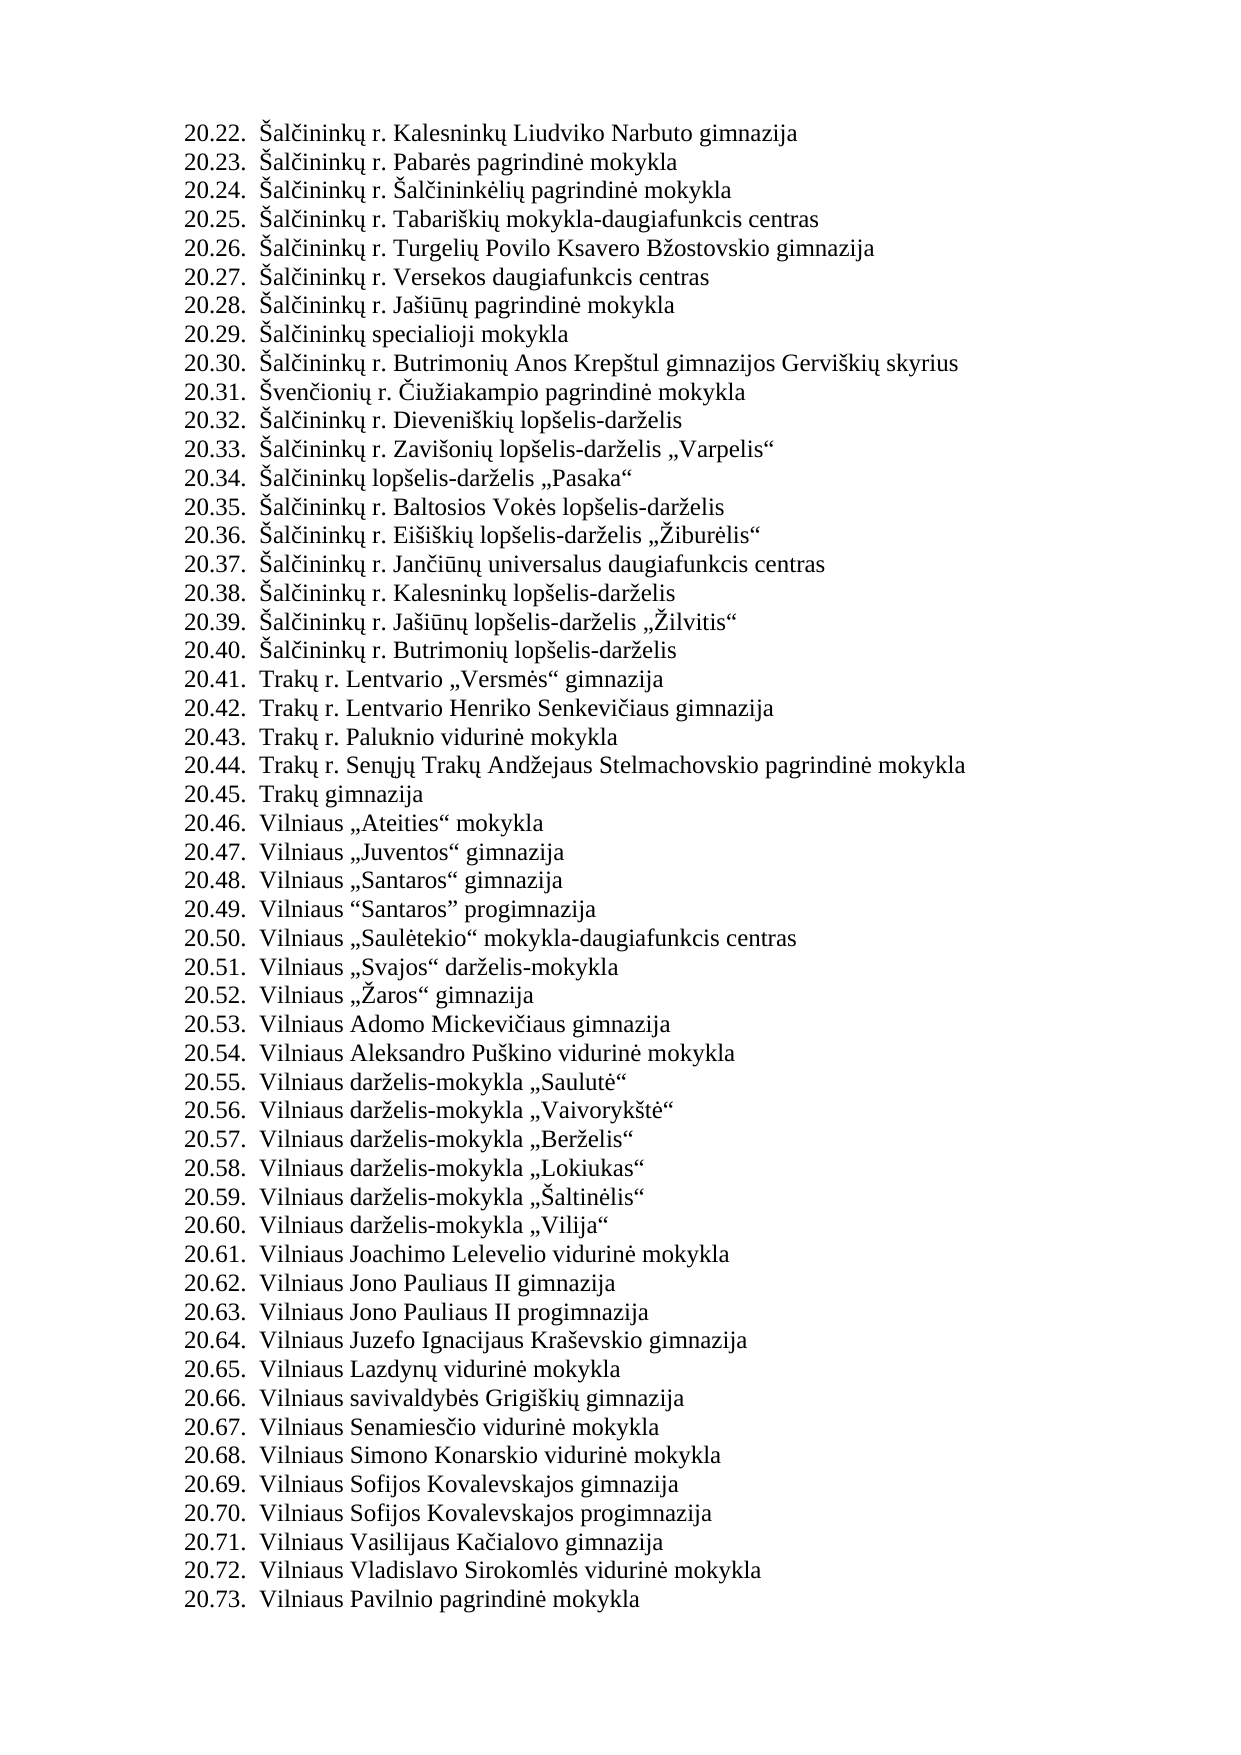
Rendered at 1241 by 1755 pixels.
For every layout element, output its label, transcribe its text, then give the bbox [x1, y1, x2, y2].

text 20.51. Vilniaus „Svajos“ darželis-mokykla [184, 952, 1122, 981]
text 20.52. Vilniaus „Žaros“ gimnazija [184, 981, 1122, 1009]
text 20.36. Šalčininkų r. Eišiškių lopšelis-darželis „Žiburėlis“ [184, 521, 1122, 549]
text 20.27. Šalčininkų r. Versekos daugiafunkcis centras [184, 262, 1122, 291]
text 20.42. Trakų r. Lentvario Henriko Senkevičiaus gimnazija [184, 693, 1122, 722]
text 20.38. Šalčininkų r. Kalesninkų lopšelis-darželis [184, 578, 1122, 607]
text 20.72. Vilniaus Vladislavo Sirokomlės vidurinė mokykla [184, 1556, 1122, 1584]
text 20.53. Vilniaus Adomo Mickevičiaus gimnazija [184, 1009, 1122, 1038]
text 20.59. Vilniaus darželis-mokykla „Šaltinėlis“ [184, 1182, 1122, 1211]
text 20.41. Trakų r. Lentvario „Versmės“ gimnazija [184, 664, 1122, 693]
text 20.64. Vilniaus Juzefo Ignacijaus Kraševskio gimnazija [184, 1326, 1122, 1354]
text 20.37. Šalčininkų r. Jančiūnų universalus daugiafunkcis centras [184, 549, 1122, 578]
text 20.23. Šalčininkų r. Pabarės pagrindinė mokykla [184, 147, 1122, 176]
text 20.65. Vilniaus Lazdynų vidurinė mokykla [184, 1354, 1122, 1383]
text 20.29. Šalčininkų specialioji mokykla [184, 319, 1122, 348]
text 20.32. Šalčininkų r. Dieveniškių lopšelis-darželis [184, 406, 1122, 434]
text 20.54. Vilniaus Aleksandro Puškino vidurinė mokykla [184, 1038, 1122, 1067]
text 20.71. Vilniaus Vasilijaus Kačialovo gimnazija [184, 1527, 1122, 1556]
text 20.57. Vilniaus darželis-mokykla „Berželis“ [184, 1124, 1122, 1153]
text 20.61. Vilniaus Joachimo Lelevelio vidurinė mokykla [184, 1239, 1122, 1268]
text 20.40. Šalčininkų r. Butrimonių lopšelis-darželis [184, 636, 1122, 664]
text 20.63. Vilniaus Jono Pauliaus II progimnazija [184, 1297, 1122, 1326]
text 20.25. Šalčininkų r. Tabariškių mokykla-daugiafunkcis centras [184, 204, 1122, 233]
text 20.67. Vilniaus Senamiesčio vidurinė mokykla [184, 1412, 1122, 1441]
text 20.55. Vilniaus darželis-mokykla „Saulutė“ [184, 1067, 1122, 1096]
text 20.60. Vilniaus darželis-mokykla „Vilija“ [184, 1211, 1122, 1239]
text 20.35. Šalčininkų r. Baltosios Vokės lopšelis-darželis [184, 492, 1122, 521]
text 20.68. Vilniaus Simono Konarskio vidurinė mokykla [184, 1441, 1122, 1469]
text 20.34. Šalčininkų lopšelis-darželis „Pasaka“ [184, 463, 1122, 492]
text 20.66. Vilniaus savivaldybės Grigiškių gimnazija [184, 1383, 1122, 1412]
text 20.49. Vilniaus “Santaros” progimnazija [184, 894, 1122, 923]
text 20.31. Švenčionių r. Čiužiakampio pagrindinė mokykla [184, 377, 1122, 406]
text 20.39. Šalčininkų r. Jašiūnų lopšelis-darželis „Žilvitis“ [184, 607, 1122, 636]
text 20.56. Vilniaus darželis-mokykla „Vaivorykštė“ [184, 1096, 1122, 1124]
text 20.44. Trakų r. Senųjų Trakų Andžejaus Stelmachovskio pagrindinė mokykla [184, 751, 1122, 779]
text 20.69. Vilniaus Sofijos Kovalevskajos gimnazija [184, 1469, 1122, 1498]
text 20.62. Vilniaus Jono Pauliaus II gimnazija [184, 1268, 1122, 1297]
text 20.22. Šalčininkų r. Kalesninkų Liudviko Narbuto gimnazija [184, 118, 1122, 147]
text 20.30. Šalčininkų r. Butrimonių Anos Krepštul gimnazijos Gerviškių skyrius [184, 348, 1122, 377]
text 20.48. Vilniaus „Santaros“ gimnazija [184, 866, 1122, 894]
text 20.28. Šalčininkų r. Jašiūnų pagrindinė mokykla [184, 291, 1122, 319]
text 20.46. Vilniaus „Ateities“ mokykla [184, 808, 1122, 837]
text 20.43. Trakų r. Paluknio vidurinė mokykla [184, 722, 1122, 751]
text 20.70. Vilniaus Sofijos Kovalevskajos progimnazija [184, 1498, 1122, 1527]
text 20.45. Trakų gimnazija [184, 779, 1122, 808]
text 20.50. Vilniaus „Saulėtekio“ mokykla-daugiafunkcis centras [184, 923, 1122, 952]
text 20.26. Šalčininkų r. Turgelių Povilo Ksavero Bžostovskio gimnazija [184, 233, 1122, 262]
text 20.24. Šalčininkų r. Šalčininkėlių pagrindinė mokykla [184, 176, 1122, 204]
text 20.58. Vilniaus darželis-mokykla „Lokiukas“ [184, 1153, 1122, 1182]
text 20.47. Vilniaus „Juventos“ gimnazija [184, 837, 1122, 866]
text 20.73. Vilniaus Pavilnio pagrindinė mokykla [184, 1584, 1122, 1613]
text 20.33. Šalčininkų r. Zavišonių lopšelis-darželis „Varpelis“ [184, 434, 1122, 463]
